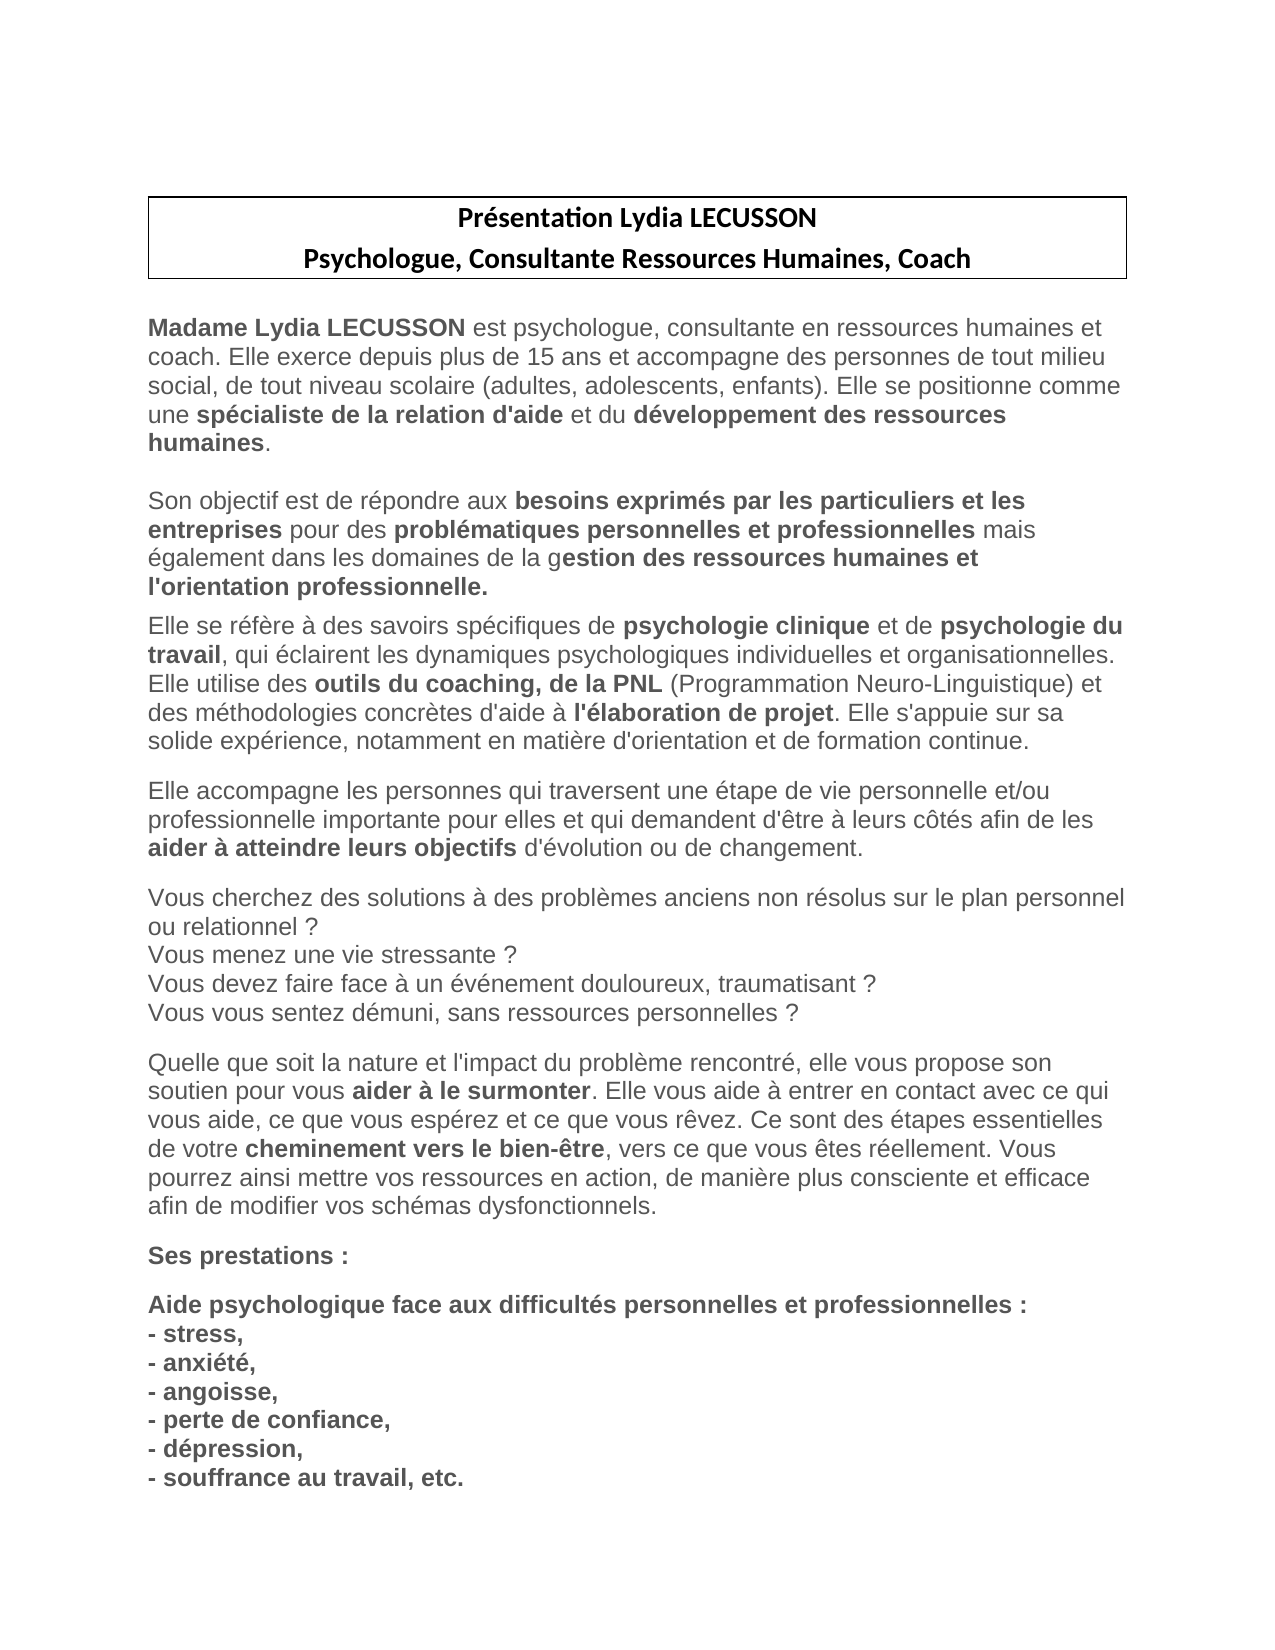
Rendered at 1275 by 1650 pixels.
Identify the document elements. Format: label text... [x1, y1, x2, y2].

text Aide psychologique face aux difficultés personnelles et professionnelles : - stress, - anxiété, - angoisse, - perte de confiance, - dépression, - souffrance au travail, etc. [148, 1290, 1127, 1492]
text Ses prestations : [148, 1241, 1127, 1269]
text Madame Lydia LECUSSON est psychologue, consultante en ressources humaines et coach. Elle exerce depuis plus de 15 ans et accompagne des personnes de tout milieu social, de tout niveau scolaire (adultes, adolescents, enfants). Elle se positionne comme une spécialiste de la relation d'aide et du développement des ressources humaines. Son objectif est de répondre aux besoins exprimés par les particuliers et les entreprises pour des problématiques personnelles et professionnelles mais également dans les domaines de la gestion des ressources humaines et l'orientation professionnelle. [148, 313, 1127, 601]
text Quelle que soit la nature et l'impact du problème rencontré, elle vous propose son soutien pour vous aider à le surmonter. Elle vous aide à entrer en contact avec ce qui vous aide, ce que vous espérez et ce que vous rêvez. Ce sont des étapes essentielles de votre cheminement vers le bien-être, vers ce que vous êtes réellement. Vous pourrez ainsi mettre vos ressources en action, de manière plus consciente et efficace afin de modifier vos schémas dysfonctionnels. [148, 1047, 1127, 1220]
text Elle accompagne les personnes qui traversent une étape de vie personnelle et/ou professionnelle importante pour elles et qui demandent d'être à leurs côtés afin de les aider à atteindre leurs objectifs d'évolution ou de changement. [148, 776, 1127, 862]
text Psychologue, Consultante Ressources Humaines, Coach [149, 237, 1126, 278]
text Présentation Lydia LECUSSON [149, 198, 1126, 235]
text Elle se réfère à des savoirs spécifiques de psychologie clinique et de psychologie du travail, qui éclairent les dynamiques psychologiques individuelles et organisationnelles. Elle utilise des outils du coaching, de la PNL (Programmation Neuro-Linguistique) et des méthodologies concrètes d'aide à l'élaboration de projet. Elle s'appuie sur sa solide expérience, notamment en matière d'orientation et de formation continue. [148, 611, 1127, 755]
text Vous cherchez des solutions à des problèmes anciens non résolus sur le plan personnel ou relationnel ? Vous menez une vie stressante ? Vous devez faire face à un événement douloureux, traumatisant ? Vous vous sentez démuni, sans ressources personnelles ? [148, 883, 1127, 1027]
